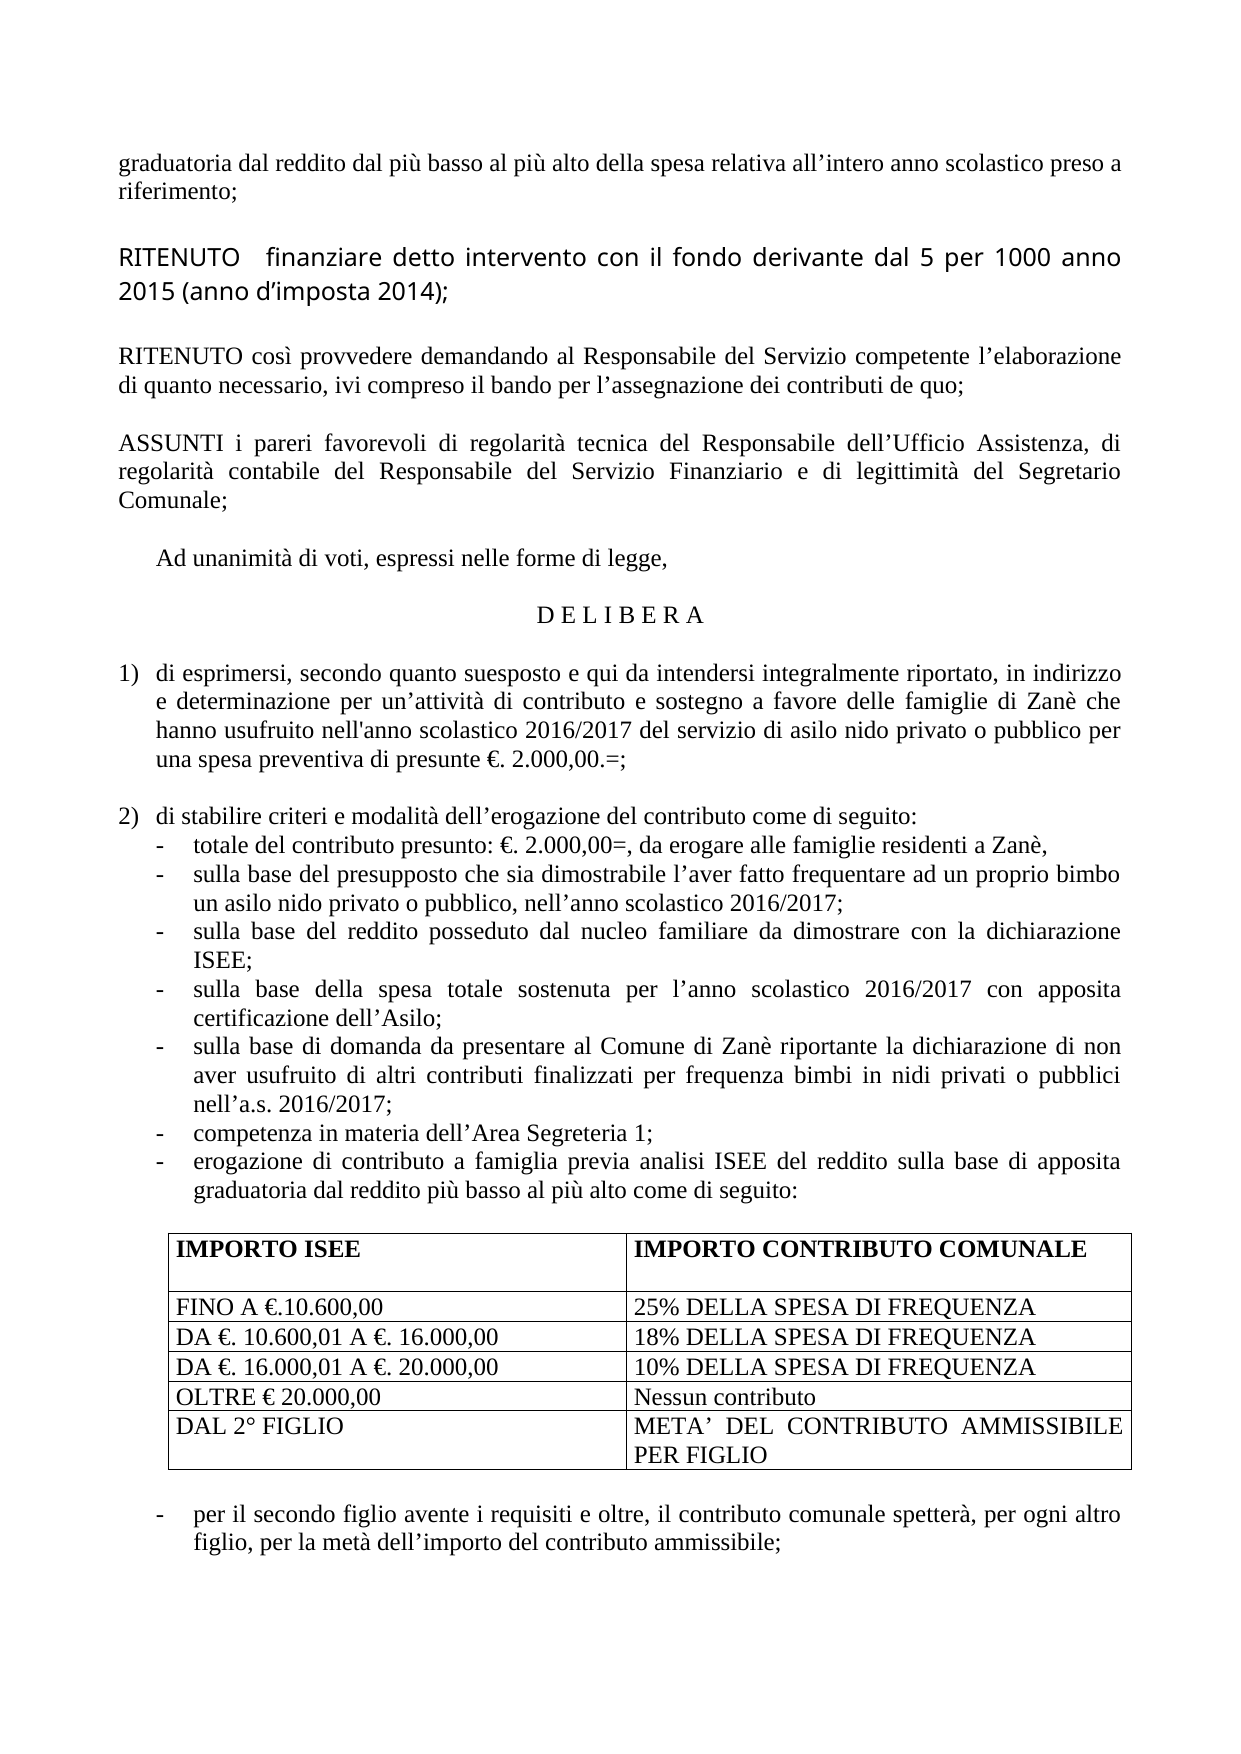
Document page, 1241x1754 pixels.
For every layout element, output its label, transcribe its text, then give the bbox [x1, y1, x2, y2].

table_cell META’ DEL CONTRIBUTO AMMISSIBILE PER FIGLIO [627, 1411, 1131, 1469]
text RITENUTO così provvedere demandando al Responsabile del Servizio competente l’elaborazione di quanto necessario, ivi compreso il bando per l’assegnazione dei contributi de quo; [118, 341, 1122, 399]
table_cell FINO A €.10.600,00 [169, 1292, 626, 1321]
table_cell DA €. 10.600,01 A €. 16.000,00 [169, 1322, 626, 1351]
list competenza in materia dell’Area Segreteria 1; [156, 1118, 1122, 1146]
table_cell Nessun contributo [627, 1382, 1131, 1410]
list sulla base di domanda da presentare al Comune di Zanè riportante la dichiarazione di non aver usufruito di altri contributi finalizzati per frequenza bimbi in nidi privati o pubblici nell’a.s. 2016/2017; [156, 1031, 1122, 1118]
table_cell 18% DELLA SPESA DI FREQUENZA [627, 1322, 1131, 1351]
list erogazione di contributo a famiglia previa analisi ISEE del reddito sulla base di apposita graduatoria dal reddito più basso al più alto come di seguito: [156, 1146, 1122, 1204]
table_cell OLTRE € 20.000,00 [169, 1382, 626, 1410]
list totale del contributo presunto: €. 2.000,00=, da erogare alle famiglie residenti a Zanè, [156, 830, 1122, 859]
text ASSUNTI i pareri favorevoli di regolarità tecnica del Responsabile dell’Ufficio Assistenza, di regolarità contabile del Responsabile del Servizio Finanziario e di legittimità del Segretario Comunale; [118, 428, 1122, 514]
list per il secondo figlio avente i requisiti e oltre, il contributo comunale spetterà, per ogni altro figlio, per la metà dell’importo del contributo ammissibile; [156, 1499, 1122, 1556]
list sulla base del presupposto che sia dimostrabile l’aver fatto frequentare ad un proprio bimbo un asilo nido privato o pubblico, nell’anno scolastico 2016/2017; [156, 859, 1122, 916]
text D E L I B E R A [118, 600, 1122, 629]
text Ad unanimità di voti, espressi nelle forme di legge, [118, 543, 1122, 571]
table_cell 25% DELLA SPESA DI FREQUENZA [627, 1292, 1131, 1321]
table_cell DA €. 16.000,01 A €. 20.000,00 [169, 1352, 626, 1381]
table_header IMPORTO ISEE [169, 1234, 626, 1291]
table_header IMPORTO CONTRIBUTO COMUNALE [627, 1234, 1131, 1291]
text graduatoria dal reddito dal più basso al più alto della spesa relativa all’intero anno scolastico preso a riferimento; [118, 148, 1122, 205]
list sulla base del reddito posseduto dal nucleo familiare da dimostrare con la dichiarazione ISEE; [156, 916, 1122, 974]
list sulla base della spesa totale sostenuta per l’anno scolastico 2016/2017 con apposita certificazione dell’Asilo; [156, 974, 1122, 1031]
table_cell DAL 2° FIGLIO [169, 1411, 626, 1469]
text RITENUTO finanziare detto intervento con il fondo derivante dal 5 per 1000 anno 2015 (anno d’imposta 2014); [118, 239, 1122, 307]
list di esprimersi, secondo quanto suesposto e qui da intendersi integralmente riportato, in indirizzo e determinazione per un’attività di contributo e sostegno a favore delle famiglie di Zanè che hanno usufruito nell'anno scolastico 2016/2017 del servizio di asilo nido privato o pubblico per una spesa preventiva di presunte €. 2.000,00.=; [118, 658, 1122, 773]
list di stabilire criteri e modalità dell’erogazione del contributo come di seguito: [118, 801, 1122, 830]
table_cell 10% DELLA SPESA DI FREQUENZA [627, 1352, 1131, 1381]
